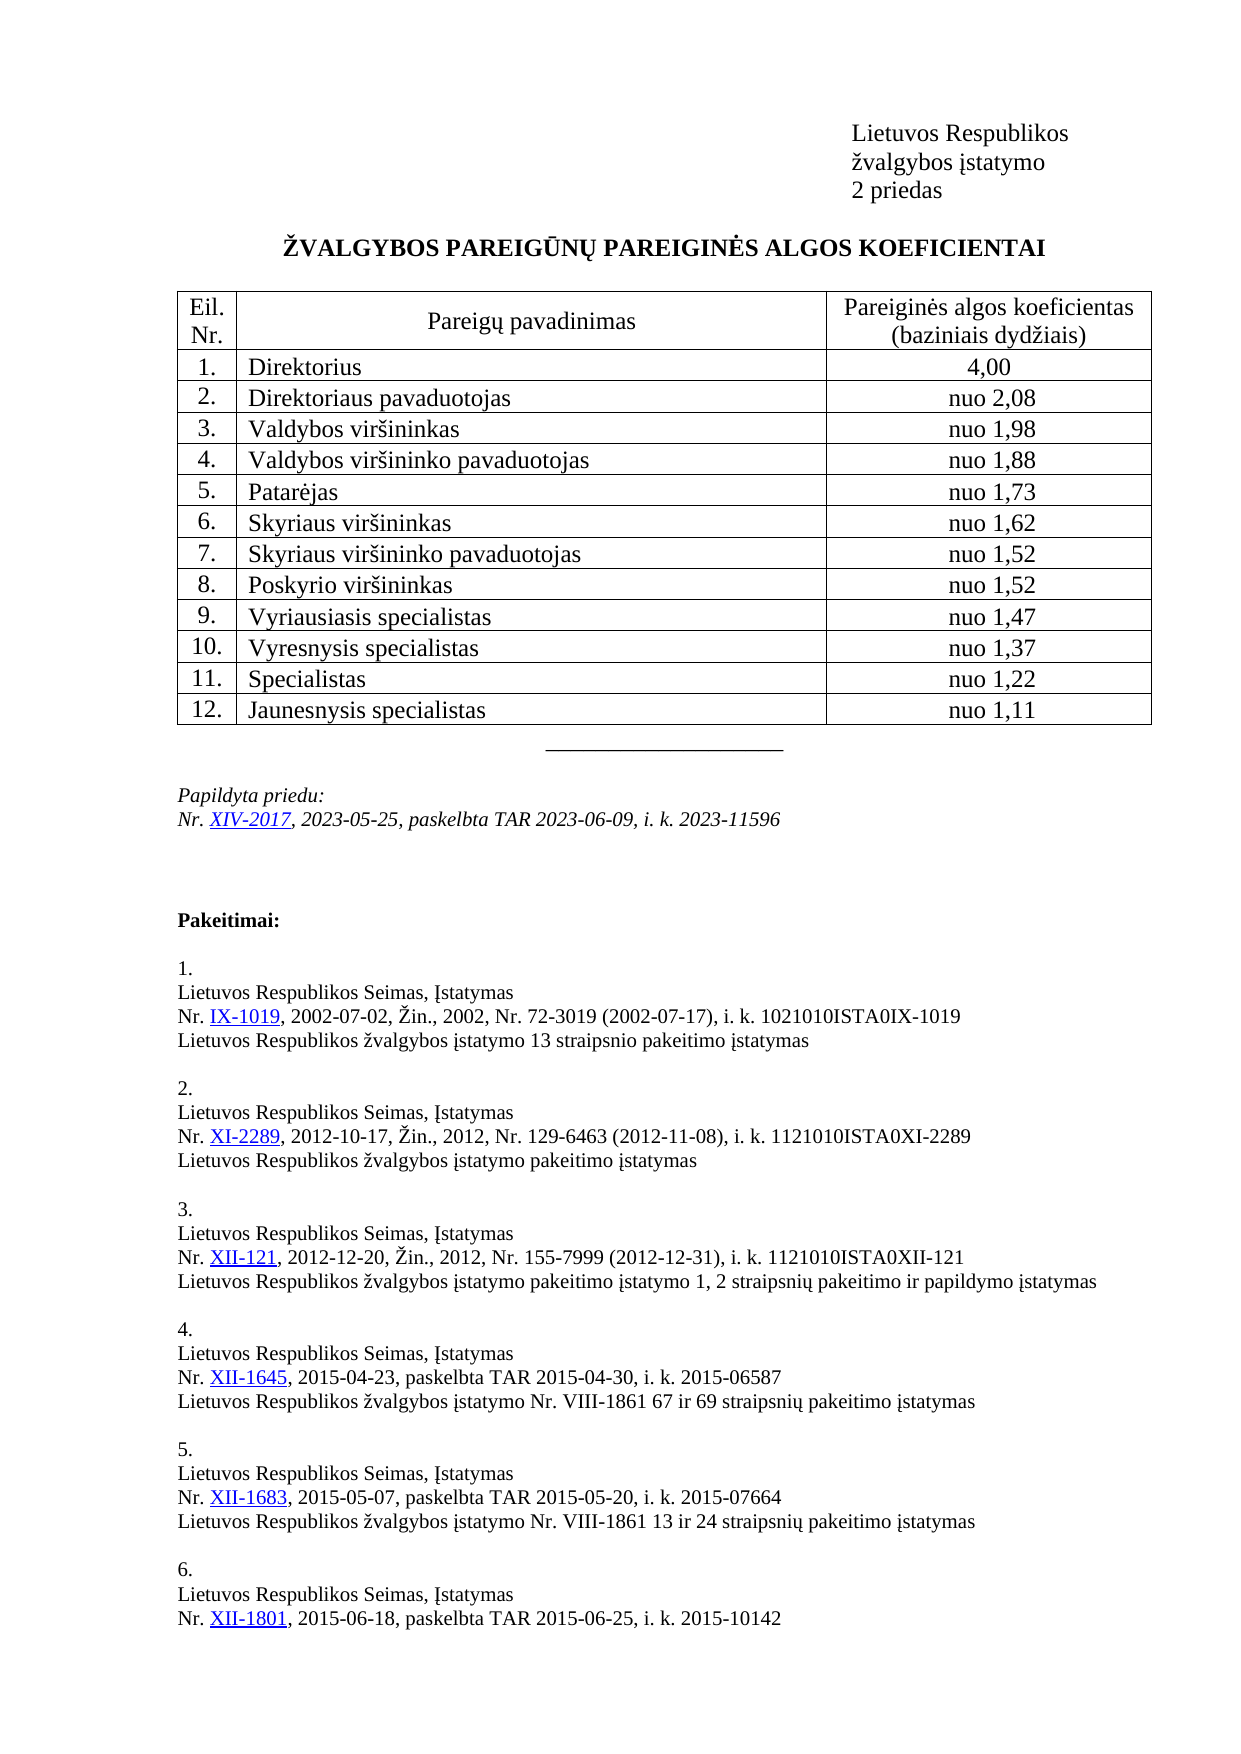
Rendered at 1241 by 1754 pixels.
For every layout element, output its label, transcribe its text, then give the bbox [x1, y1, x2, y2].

text Nr. IX-1019, 2002-07-02, Žin., 2002, Nr. 72-3019 (2002-07-17), i. k. 1021010ISTA0IX-1019 [177, 1004, 1152, 1028]
table_cell 4. [178, 444, 236, 474]
table_cell 12. [178, 694, 236, 724]
text Papildyta priedu: [177, 783, 1152, 807]
table_cell Valdybos viršininkas [237, 413, 826, 443]
text 2. [177, 1076, 1152, 1100]
table_header Pareigų pavadinimas [237, 292, 826, 349]
text Lietuvos Respublikos žvalgybos įstatymo 13 straipsnio pakeitimo įstatymas [177, 1028, 1152, 1052]
table_cell 5. [178, 475, 236, 505]
table_cell 3. [178, 413, 236, 443]
table_cell nuo 2,08 [827, 381, 1151, 412]
text Nr. XII-121, 2012-12-20, Žin., 2012, Nr. 155-7999 (2012-12-31), i. k. 1121010ISTA0XII-121 [177, 1244, 1152, 1269]
text 1. [177, 956, 1152, 980]
text 2 priedas [716, 176, 1152, 204]
text Nr. XII-1683, 2015-05-07, paskelbta TAR 2015-05-20, i. k. 2015-07664 [177, 1485, 1152, 1509]
text Lietuvos Respublikos Seimas, Įstatymas [177, 1100, 1152, 1124]
table_cell 10. [178, 631, 236, 662]
table_cell Skyriaus viršininko pavaduotojas [237, 538, 826, 568]
text Lietuvos Respublikos Seimas, Įstatymas [177, 1221, 1152, 1244]
text Lietuvos Respublikos žvalgybos įstatymo Nr. VIII-1861 13 ir 24 straipsnių pakeitimo įstatymas [177, 1509, 1152, 1533]
text 3. [177, 1196, 1152, 1221]
table_header Pareiginės algos koeficientas (baziniais dydžiais) [827, 292, 1151, 349]
text ŽVALGYBOS PAREIGŪNŲ PAREIGINĖS ALGOS KOEFICIENTAI [177, 233, 1152, 262]
text Lietuvos Respublikos Seimas, Įstatymas [177, 1341, 1152, 1365]
table_header Eil. Nr. [178, 292, 236, 349]
table_cell Vyresnysis specialistas [237, 631, 826, 662]
text 6. [177, 1557, 1152, 1581]
text Nr. XI-2289, 2012-10-17, Žin., 2012, Nr. 129-6463 (2012-11-08), i. k. 1121010ISTA0XI-2289 [177, 1124, 1152, 1148]
table_cell Direktoriaus pavaduotojas [237, 381, 826, 412]
text Nr. XIV-2017, 2023-05-25, paskelbta TAR 2023-06-09, i. k. 2023-11596 [177, 807, 1152, 831]
table_cell 1. [178, 350, 236, 380]
table_cell 4,00 [827, 350, 1151, 380]
table_cell Poskyrio viršininkas [237, 569, 826, 599]
table_cell nuo 1,22 [827, 663, 1151, 693]
table_cell nuo 1,47 [827, 600, 1151, 630]
table_cell 2. [178, 381, 236, 412]
table_cell Vyriausiasis specialistas [237, 600, 826, 630]
table_cell nuo 1,88 [827, 444, 1151, 474]
table_cell Specialistas [237, 663, 826, 693]
table_cell nuo 1,11 [827, 694, 1151, 724]
table_cell Skyriaus viršininkas [237, 506, 826, 537]
text 5. [177, 1437, 1152, 1461]
table_cell nuo 1,73 [827, 475, 1151, 505]
table_cell 11. [178, 663, 236, 693]
table_cell 9. [178, 600, 236, 630]
text Nr. XII-1645, 2015-04-23, paskelbta TAR 2015-04-30, i. k. 2015-06587 [177, 1365, 1152, 1389]
text Lietuvos Respublikos Seimas, Įstatymas [177, 980, 1152, 1004]
table_cell nuo 1,52 [827, 569, 1151, 599]
text Lietuvos Respublikos žvalgybos įstatymo pakeitimo įstatymo 1, 2 straipsnių pakeitimo ir papildymo įstatymas [177, 1269, 1152, 1293]
text Lietuvos Respublikos žvalgybos įstatymo Nr. VIII-1861 67 ir 69 straipsnių pakeitimo įstatymas [177, 1389, 1152, 1413]
text ___________________ [177, 725, 1152, 754]
text Lietuvos Respublikos žvalgybos įstatymo [851, 118, 1152, 176]
table_cell nuo 1,62 [827, 506, 1151, 537]
text 4. [177, 1317, 1152, 1341]
table_cell Patarėjas [237, 475, 826, 505]
table_cell nuo 1,52 [827, 538, 1151, 568]
text Lietuvos Respublikos žvalgybos įstatymo pakeitimo įstatymas [177, 1148, 1152, 1172]
table_cell 8. [178, 569, 236, 599]
text Lietuvos Respublikos Seimas, Įstatymas [177, 1461, 1152, 1485]
table_cell 6. [178, 506, 236, 537]
table_cell Jaunesnysis specialistas [237, 694, 826, 724]
table_cell 7. [178, 538, 236, 568]
table_cell Valdybos viršininko pavaduotojas [237, 444, 826, 474]
text Nr. XII-1801, 2015-06-18, paskelbta TAR 2015-06-25, i. k. 2015-10142 [177, 1606, 1152, 1629]
table_cell nuo 1,98 [827, 413, 1151, 443]
table_cell nuo 1,37 [827, 631, 1151, 662]
text Lietuvos Respublikos Seimas, Įstatymas [177, 1581, 1152, 1606]
text Pakeitimai: [177, 908, 1152, 932]
table_cell Direktorius [237, 350, 826, 380]
